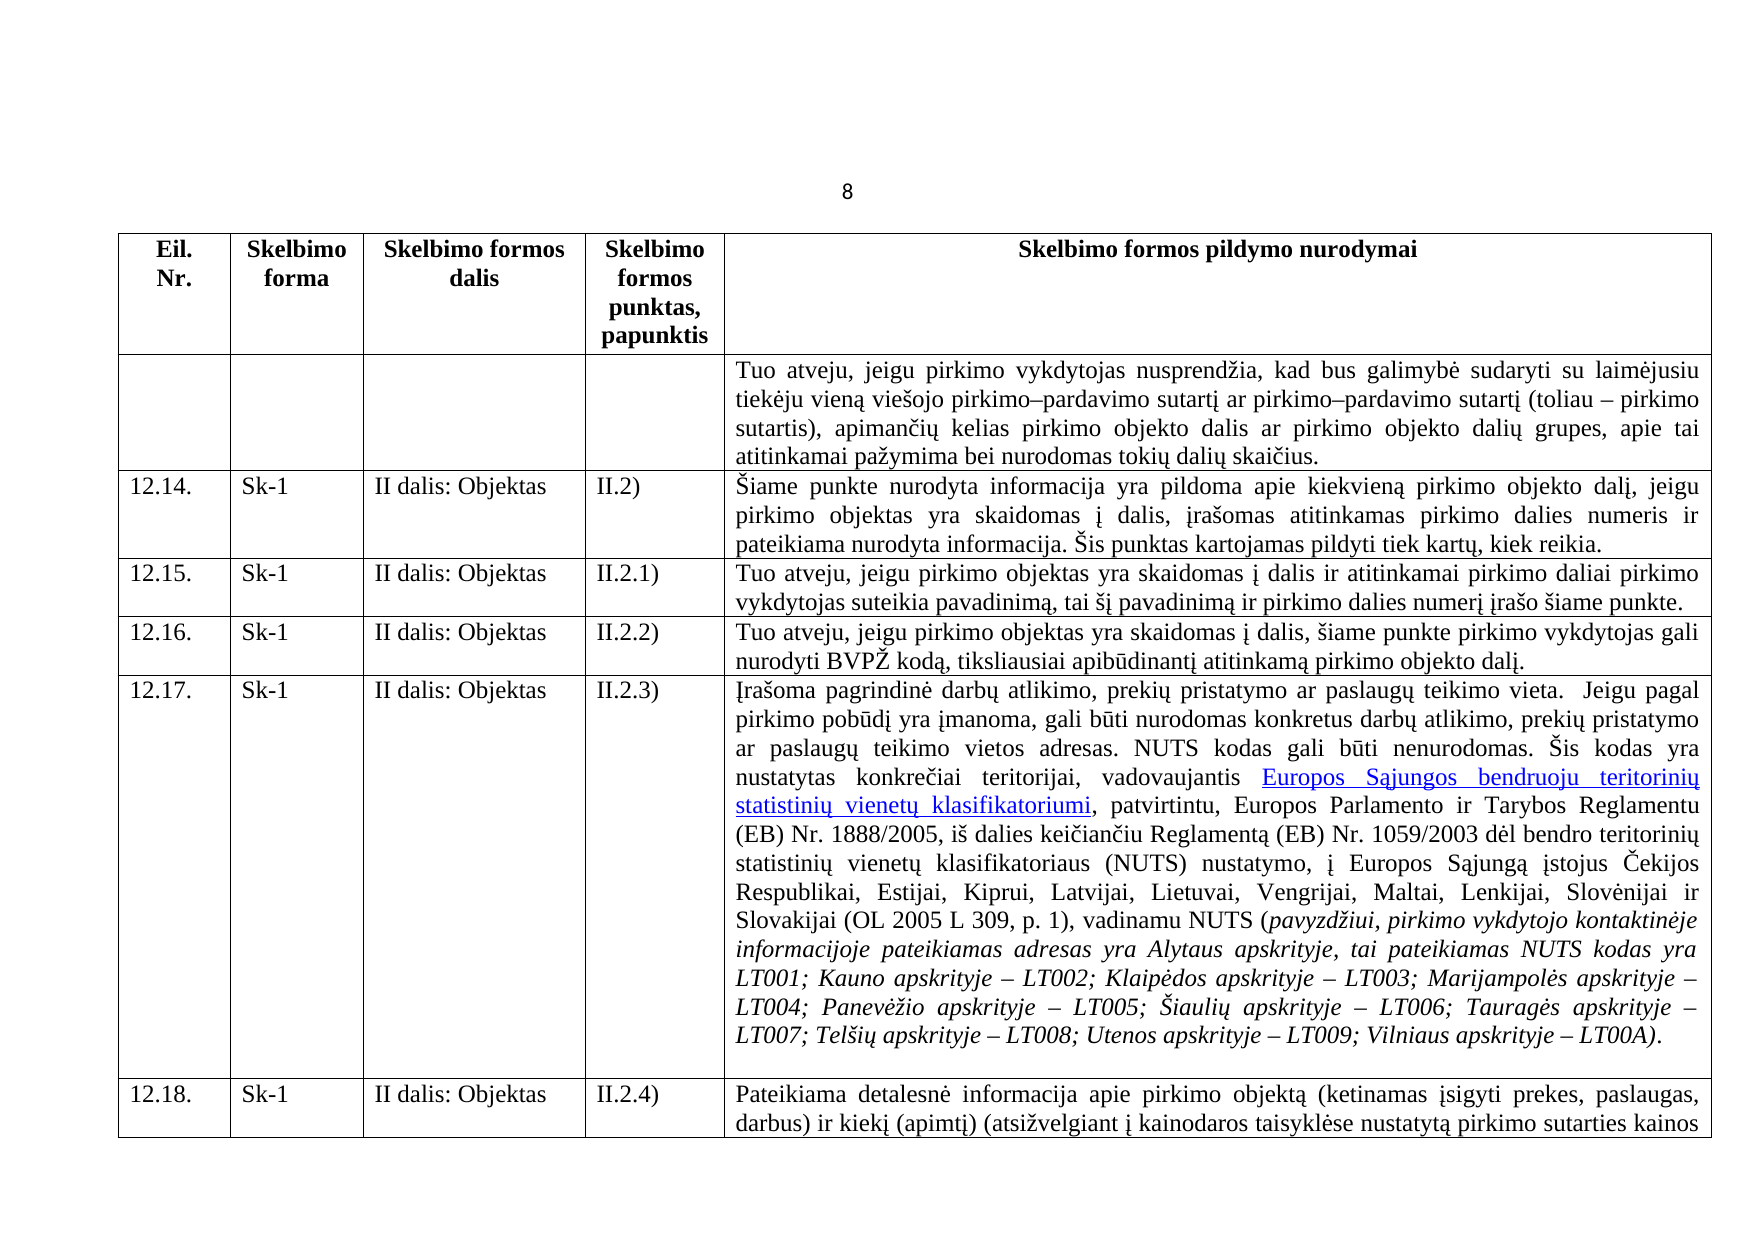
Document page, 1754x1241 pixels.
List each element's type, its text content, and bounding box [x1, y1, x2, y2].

table_header Skelbimo formos pildymo nurodymai [725, 234, 1711, 354]
table_cell II dalis: Objektas [364, 559, 585, 616]
table_header Skelbimo formos punktas, papunktis [586, 234, 724, 354]
table_header Skelbimo forma [231, 234, 363, 354]
table_cell Tuo atveju, jeigu pirkimo vykdytojas nusprendžia, kad bus galimybė sudaryti su laimėjusiu tiekėju vieną viešojo pirkimo–pardavimo sutartį ar pirkimo–pardavimo sutartį (toliau – pirkimo sutartis), apimančių kelias pirkimo objekto dalis ar pirkimo objekto dalių grupes, apie tai atitinkamai pažymima bei nurodomas tokių dalių skaičius. [725, 355, 1711, 470]
table_header Eil. Nr. [119, 234, 230, 354]
table_cell II dalis: Objektas [364, 617, 585, 674]
table_cell 12.18. [119, 1079, 230, 1137]
table_cell II dalis: Objektas [364, 471, 585, 557]
table_cell Sk-1 [231, 617, 363, 674]
table_header Skelbimo formos dalis [364, 234, 585, 354]
table_cell [364, 355, 585, 470]
table_cell II.2.1) [586, 559, 724, 616]
table_cell Tuo atveju, jeigu pirkimo objektas yra skaidomas į dalis ir atitinkamai pirkimo daliai pirkimo vykdytojas suteikia pavadinimą, tai šį pavadinimą ir pirkimo dalies numerį įrašo šiame punkte. [725, 559, 1711, 616]
table_cell 12.14. [119, 471, 230, 557]
table_cell Sk-1 [231, 1079, 363, 1137]
table_cell [586, 355, 724, 470]
table_cell Sk-1 [231, 676, 363, 1078]
table_cell Įrašoma pagrindinė darbų atlikimo, prekių pristatymo ar paslaugų teikimo vieta. Jeigu pagal pirkimo pobūdį yra įmanoma, gali būti nurodomas konkretus darbų atlikimo, prekių pristatymo ar paslaugų teikimo vietos adresas. NUTS kodas gali būti nenurodomas. Šis kodas yra nustatytas konkrečiai teritorijai, vadovaujantis Europos Sąjungos bendruoju teritorinių statistinių vienetų klasifikatoriumi, patvirtintu, Europos Parlamento ir Tarybos Reglamentu (EB) Nr. 1888/2005, iš dalies keičiančiu Reglamentą (EB) Nr. 1059/2003 dėl bendro teritorinių statistinių vienetų klasifikatoriaus (NUTS) nustatymo, į Europos Sąjungą įstojus Čekijos Respublikai, Estijai, Kiprui, Latvijai, Lietuvai, Vengrijai, Maltai, Lenkijai, Slovėnijai ir Slovakijai (OL 2005 L 309, p. 1), vadinamu NUTS (pavyzdžiui, pirkimo vykdytojo kontaktinėje informacijoje pateikiamas adresas yra Alytaus apskrityje, tai pateikiamas NUTS kodas yra LT001; Kauno apskrityje – LT002; Klaipėdos apskrityje – LT003; Marijampolės apskrityje – LT004; Panevėžio apskrityje – LT005; Šiaulių apskrityje – LT006; Tauragės apskrityje – LT007; Telšių apskrityje – LT008; Utenos apskrityje – LT009; Vilniaus apskrityje – LT00A). [725, 676, 1711, 1078]
table_cell [119, 355, 230, 470]
table_cell II dalis: Objektas [364, 1079, 585, 1137]
table_cell Tuo atveju, jeigu pirkimo objektas yra skaidomas į dalis, šiame punkte pirkimo vykdytojas gali nurodyti BVPŽ kodą, tiksliausiai apibūdinantį atitinkamą pirkimo objekto dalį. [725, 617, 1711, 674]
table_cell 12.16. [119, 617, 230, 674]
table_cell Sk-1 [231, 471, 363, 557]
table_cell Šiame punkte nurodyta informacija yra pildoma apie kiekvieną pirkimo objekto dalį, jeigu pirkimo objektas yra skaidomas į dalis, įrašomas atitinkamas pirkimo dalies numeris ir pateikiama nurodyta informacija. Šis punktas kartojamas pildyti tiek kartų, kiek reikia. [725, 471, 1711, 557]
table_cell II.2) [586, 471, 724, 557]
table_cell Sk-1 [231, 559, 363, 616]
table_cell 12.15. [119, 559, 230, 616]
table_cell II.2.3) [586, 676, 724, 1078]
table_cell 12.17. [119, 676, 230, 1078]
table_cell II dalis: Objektas [364, 676, 585, 1078]
table_cell II.2.4) [586, 1079, 724, 1137]
table_cell Pateikiama detalesnė informacija apie pirkimo objektą (ketinamas įsigyti prekes, paslaugas, darbus) ir kiekį (apimtį) (atsižvelgiant į kainodaros taisyklėse nustatytą pirkimo sutarties kainos [725, 1079, 1711, 1137]
table_cell II.2.2) [586, 617, 724, 674]
table_cell [231, 355, 363, 470]
